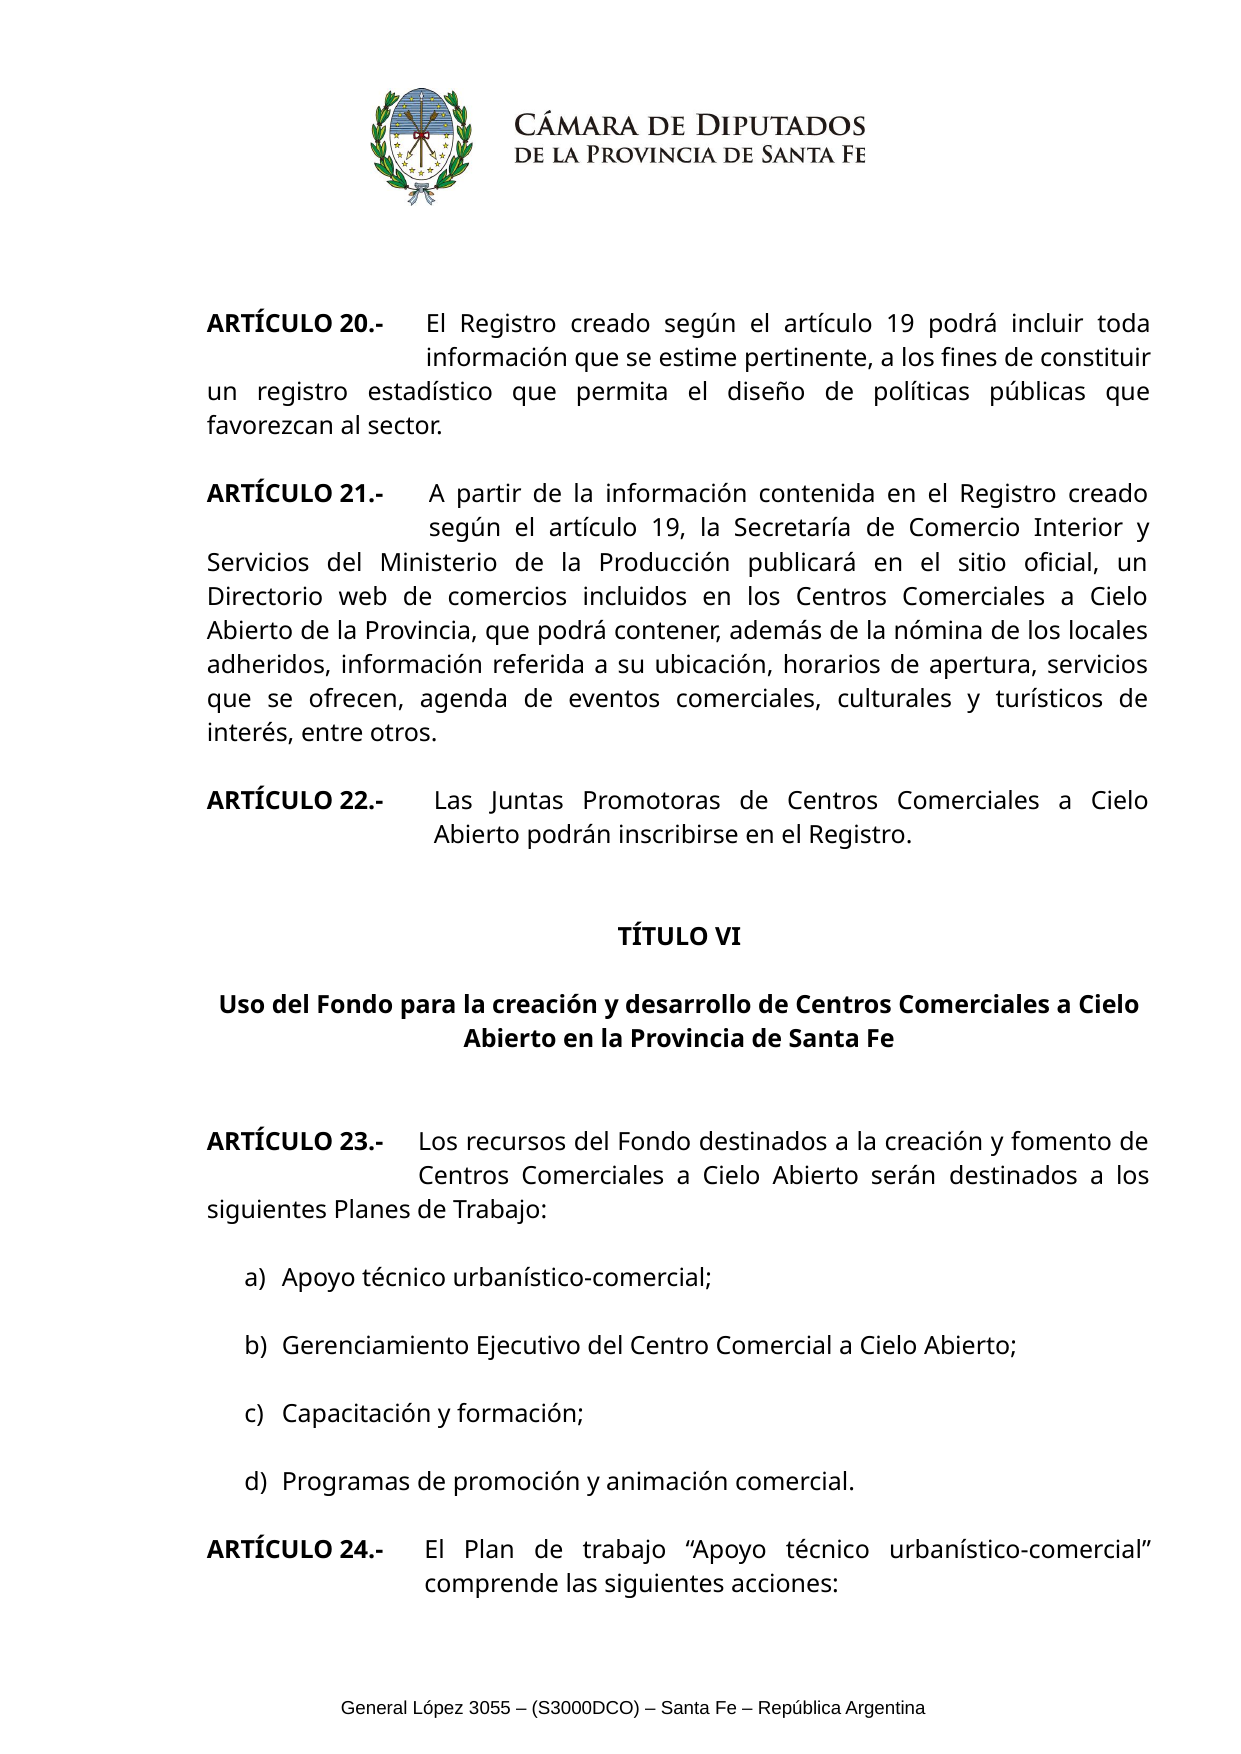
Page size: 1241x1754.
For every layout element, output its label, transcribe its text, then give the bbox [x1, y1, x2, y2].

list Apoyo técnico urbanístico-comercial; [244, 1259, 1152, 1293]
table_header ARTÍCULO 23.- [207, 1123, 418, 1173]
table_header ARTÍCULO 21.- [207, 476, 429, 526]
text A partir de la información contenida en el Registro creado según el artículo 19, la Secretaría de Comercio Interior y Servicios del Ministerio de la Producción publicará en el sitio oficial, un Directorio web de comercios incluidos en los Centros Comerciales a Cielo Abierto de la Provincia, que podrá contener, además de la nómina de los locales adheridos, información referida a su ubicación, horarios de apertura, servicios que se ofrecen, agenda de eventos comerciales, culturales y turísticos de interés, entre otros. [207, 476, 1149, 748]
text Los recursos del Fondo destinados a la creación y fomento de Centros Comerciales a Cielo Abierto serán destinados a los siguientes Planes de Trabajo: [207, 1123, 1149, 1225]
list Programas de promoción y animación comercial. [244, 1464, 1152, 1498]
list Capacitación y formación; [244, 1396, 1152, 1430]
list Gerenciamiento Ejecutivo del Centro Comercial a Cielo Abierto; [244, 1328, 1152, 1362]
text El Plan de trabajo “Apoyo técnico urbanístico-comercial” comprende las siguientes acciones: [207, 1532, 1152, 1600]
table_header ARTÍCULO 24.- [207, 1532, 424, 1582]
table_header ARTÍCULO 20.- [207, 306, 426, 356]
text El Registro creado según el artículo 19 podrá incluir toda información que se estime pertinente, a los fines de constituir un registro estadístico que permita el diseño de políticas públicas que favorezcan al sector. [207, 306, 1152, 442]
text Las Juntas Promotoras de Centros Comerciales a Cielo Abierto podrán inscribirse en el Registro. [207, 783, 1149, 851]
table_header ARTÍCULO 22.- [207, 783, 433, 833]
text Uso del Fondo para la creación y desarrollo de Centros Comerciales a Cielo Abierto en la Provincia de Santa Fe [207, 987, 1152, 1055]
picture [370, 88, 866, 210]
text TÍTULO VI [207, 919, 1152, 953]
